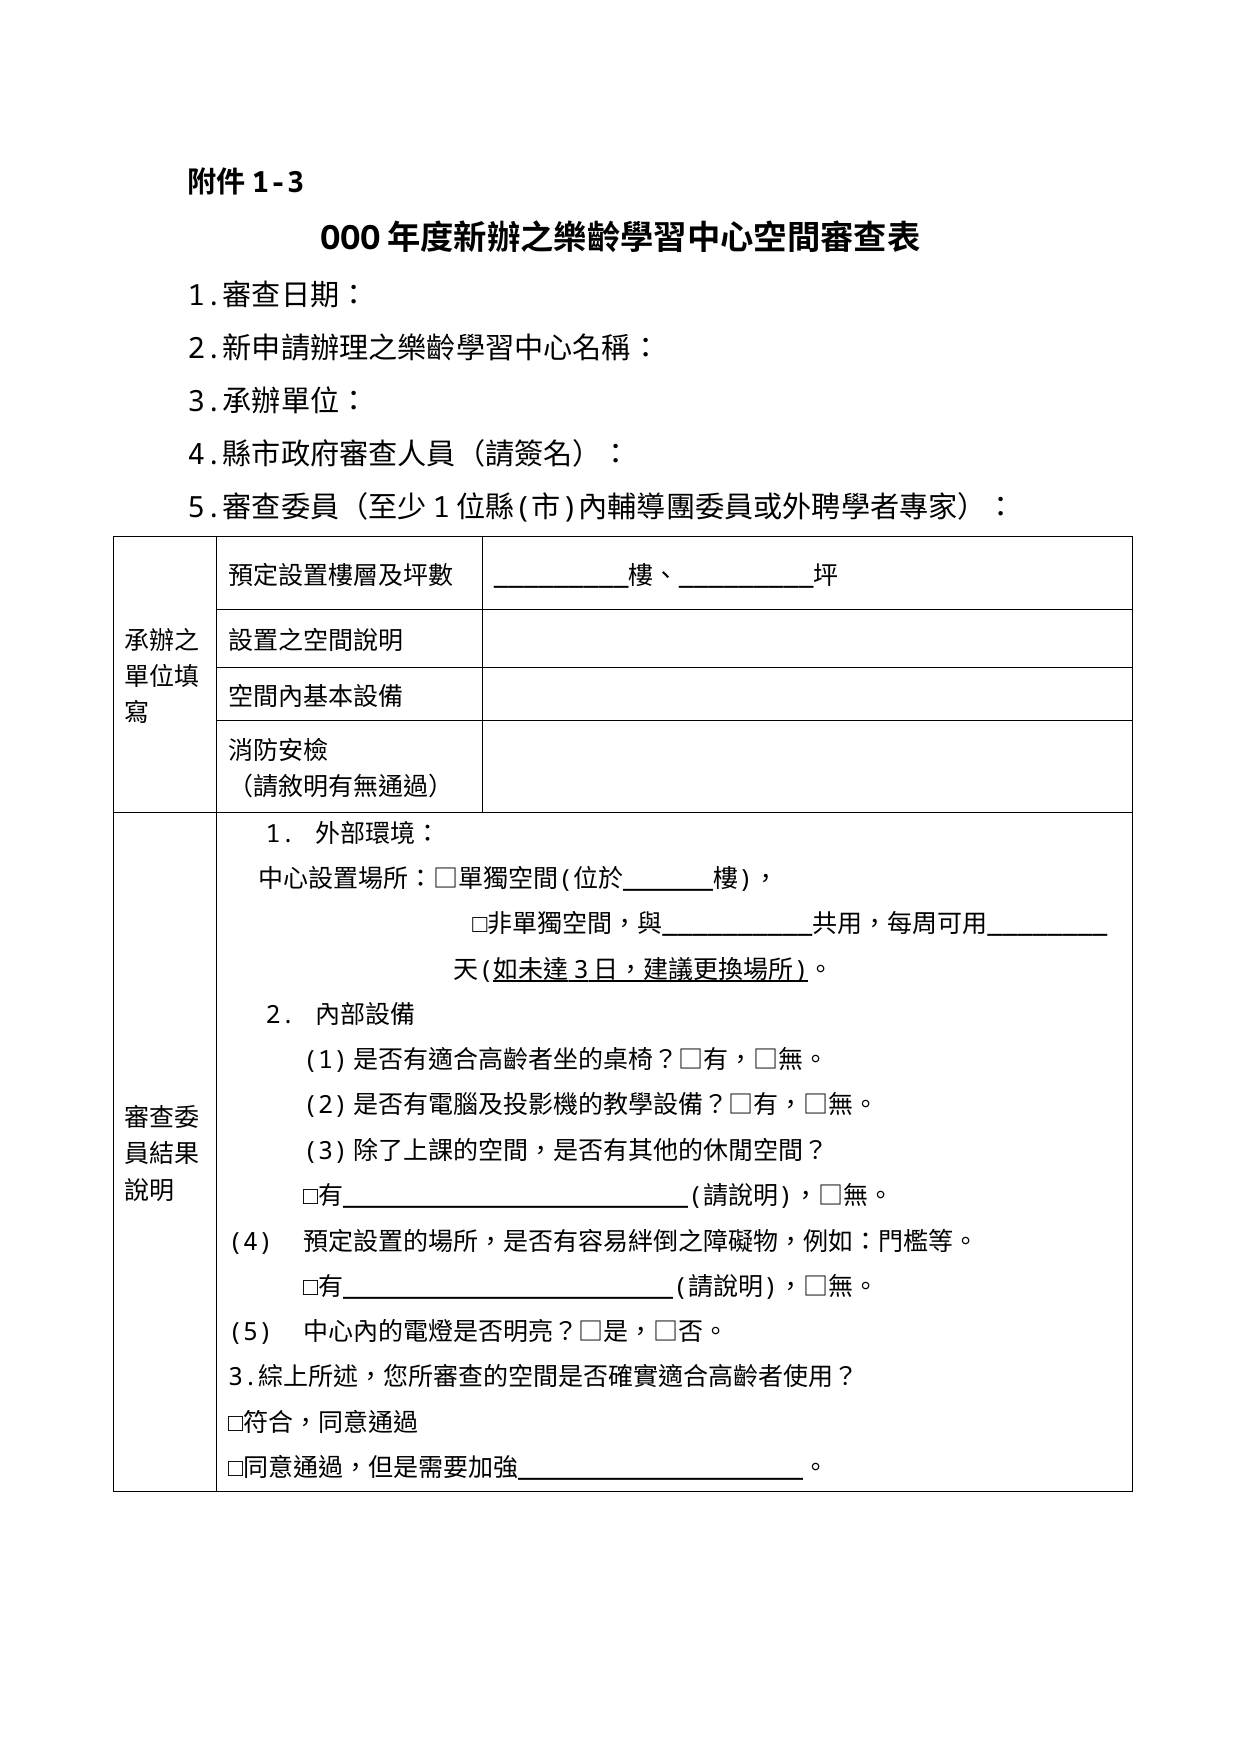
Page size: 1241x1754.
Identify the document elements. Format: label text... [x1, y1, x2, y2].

table_cell 審查委員結果說明 [114, 813, 216, 1491]
table_cell 空間內基本設備 [217, 668, 482, 720]
text 附件1-3 [187, 158, 1053, 201]
table_cell 外部環境： 中心設置場所：□單獨空間(位於______樓)， □非單獨空間，與__________共用，每周可用________天(如未達3日，建議更換場所)。 內部設備 是否有適合高齡者坐的桌椅？□有，□無。 是否有電腦及投影機的教學設備？□有，□無。 除了上課的空間，是否有其他的休閒空間？ □有_______________________(請說明)，□無。 (4) 預定設置的場所，是否有容易絆倒之障礙物，例如：門檻等。 □有______________________(請說明)，□無。 (5) 中心內的電燈是否明亮？□是，□否。 3.綜上所述，您所審查的空間是否確實適合高齡者使用？ □符合，同意通過 □同意通過，但是需要加強___________________。 [217, 813, 1132, 1491]
table_cell [483, 721, 1132, 812]
table_cell [483, 668, 1132, 720]
table_header 預定設置樓層及坪數 [217, 537, 482, 609]
text 3.承辦單位： [187, 377, 1053, 420]
table_header _________樓、_________坪 [483, 537, 1132, 609]
table_cell 消防安檢 （請敘明有無通過） [217, 721, 482, 812]
text OOO年度新辦之樂齡學習中心空間審查表 [187, 211, 1053, 259]
table_header 承辦之單位填寫 [114, 537, 216, 812]
text 5.審查委員（至少1位縣(市)內輔導團委員或外聘學者專家）： [187, 483, 1053, 526]
text 2.新申請辦理之樂齡學習中心名稱： [187, 324, 1053, 367]
text 1.審查日期： [187, 272, 1053, 314]
text 4.縣市政府審查人員（請簽名）： [187, 430, 1053, 473]
table_cell [483, 610, 1132, 667]
table_cell 設置之空間說明 [217, 610, 482, 667]
